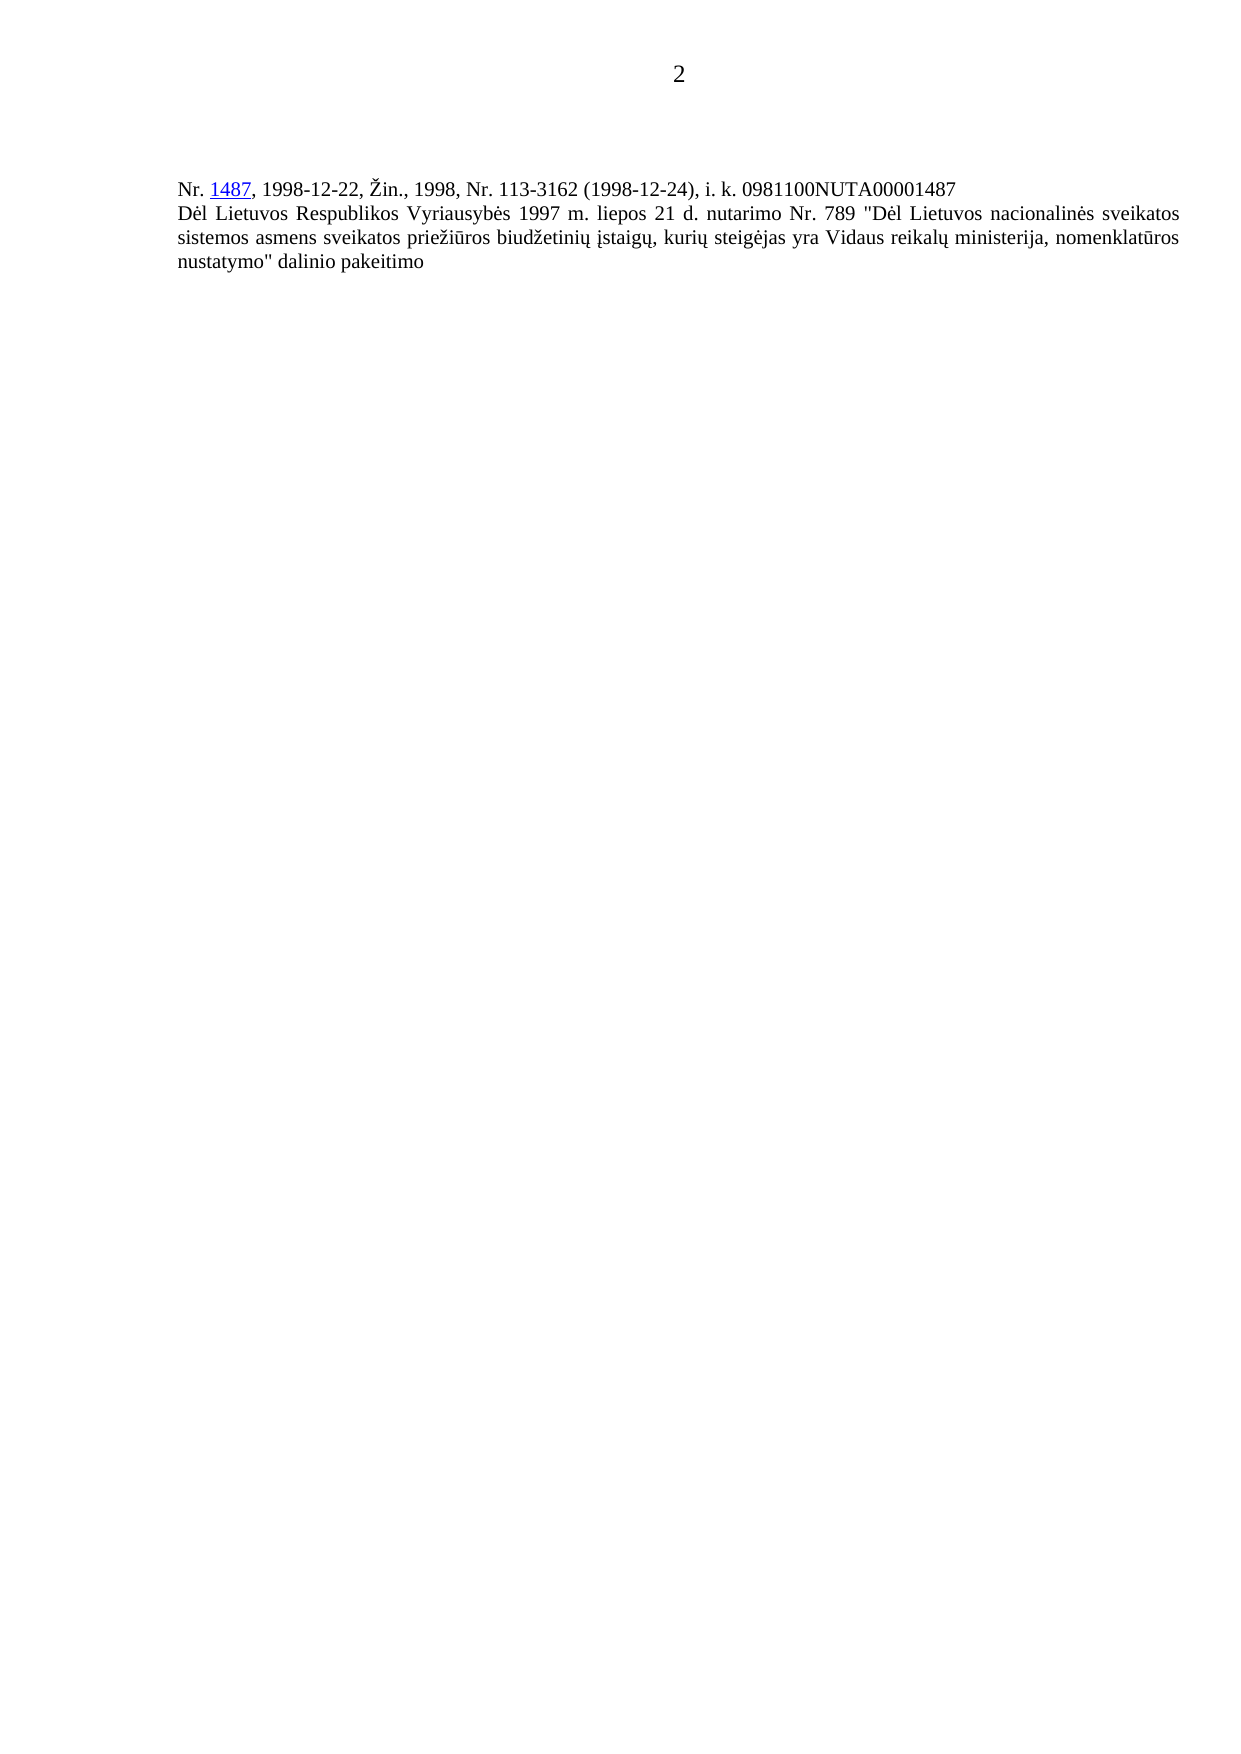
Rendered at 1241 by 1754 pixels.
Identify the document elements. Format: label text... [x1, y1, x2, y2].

text Dėl Lietuvos Respublikos Vyriausybės 1997 m. liepos 21 d. nutarimo Nr. 789 "Dėl Lietuvos nacionalinės sveikatos sistemos asmens sveikatos priežiūros biudžetinių įstaigų, kurių steigėjas yra Vidaus reikalų ministerija, nomenklatūros nustatymo" dalinio pakeitimo [177, 201, 1181, 273]
text Nr. 1487, 1998-12-22, Žin., 1998, Nr. 113-3162 (1998-12-24), i. k. 0981100NUTA00001487 [177, 177, 1181, 201]
